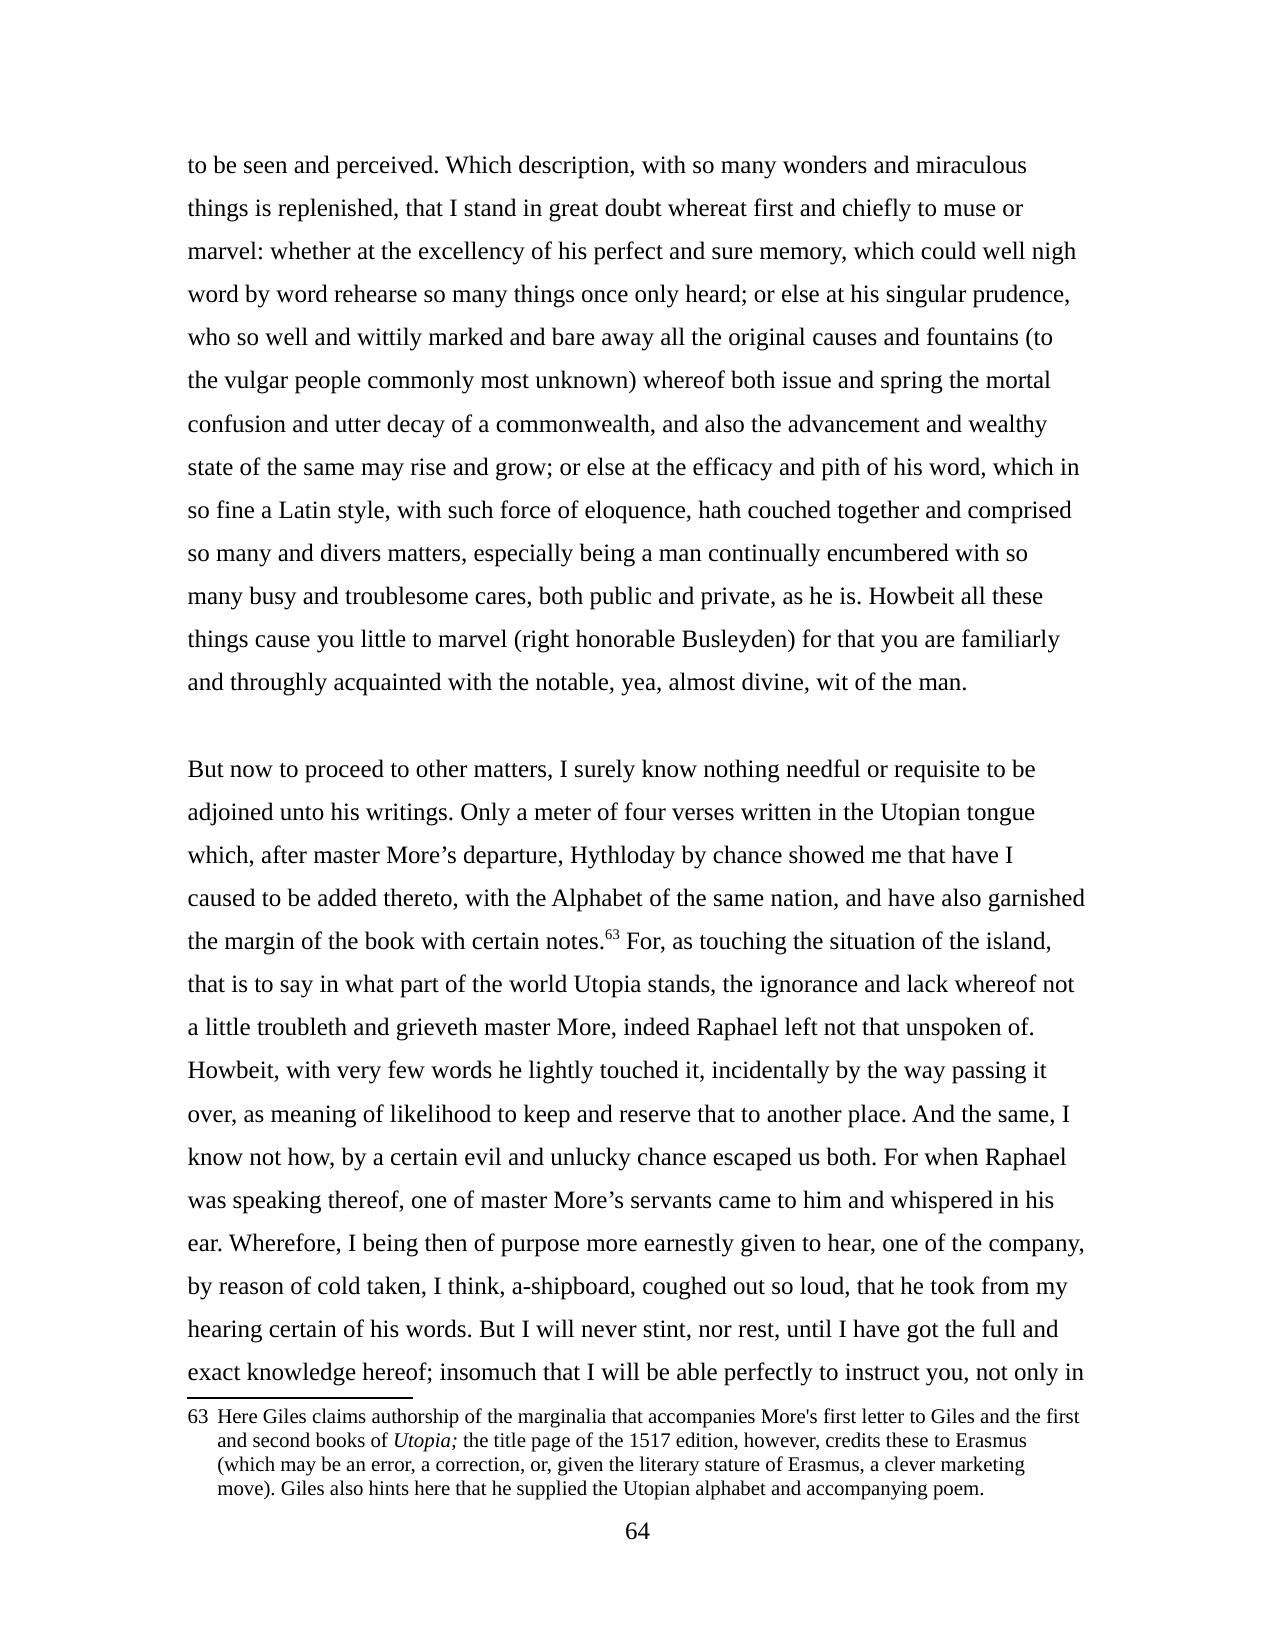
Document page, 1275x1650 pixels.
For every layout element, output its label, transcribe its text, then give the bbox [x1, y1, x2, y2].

text Here Giles claims authorship of the marginalia that accompanies More's first letter to Giles and the first and second books of Utopia; the title page of the 1517 edition, however, credits these to Erasmus (which may be an error, a correction, or, given the literary stature of Erasmus, a clever marketing move). Giles also hints here that he supplied the Utopian alphabet and accompanying poem. [187, 1404, 1087, 1500]
text to be seen and perceived. Which description, with so many wonders and miraculous things is replenished, that I stand in great doubt whereat first and chiefly to muse or marvel: whether at the excellency of his perfect and sure memory, which could well nigh word by word rehearse so many things once only heard; or else at his singular prudence, who so well and wittily marked and bare away all the original causes and fountains (to the vulgar people commonly most unknown) whereof both issue and spring the mortal confusion and utter decay of a commonwealth, and also the advancement and wealthy state of the same may rise and grow; or else at the efficacy and pith of his word, which in so fine a Latin style, with such force of eloquence, hath couched together and comprised so many and divers matters, especially being a man continually encumbered with so many busy and troublesome cares, both public and private, as he is. Howbeit all these things cause you little to marvel (right honorable Busleyden) for that you are familiarly and throughly acquainted with the notable, yea, almost divine, wit of the man. [187, 150, 1087, 696]
text But now to proceed to other matters, I surely know nothing needful or requisite to be adjoined unto his writings. Only a meter of four verses written in the Utopian tongue which, after master More’s departure, Hythloday by chance showed me that have I caused to be added thereto, with the Alphabet of the same nation, and have also garnished the margin of the book with certain notes. For, as touching the situation of the island, that is to say in what part of the world Utopia stands, the ignorance and lack whereof not a little troubleth and grieveth master More, indeed Raphael left not that unspoken of. Howbeit, with very few words he lightly touched it, incidentally by the way passing it over, as meaning of likelihood to keep and reserve that to another place. And the same, I know not how, by a certain evil and unlucky chance escaped us both. For when Raphael was speaking thereof, one of master More’s servants came to him and whispered in his ear. Wherefore, I being then of purpose more earnestly given to hear, one of the company, by reason of cold taken, I think, a-shipboard, coughed out so loud, that he took from my hearing certain of his words. But I will never stint, nor rest, until I have got the full and exact knowledge hereof; insomuch that I will be able perfectly to instruct you, not only in [187, 754, 1087, 1386]
